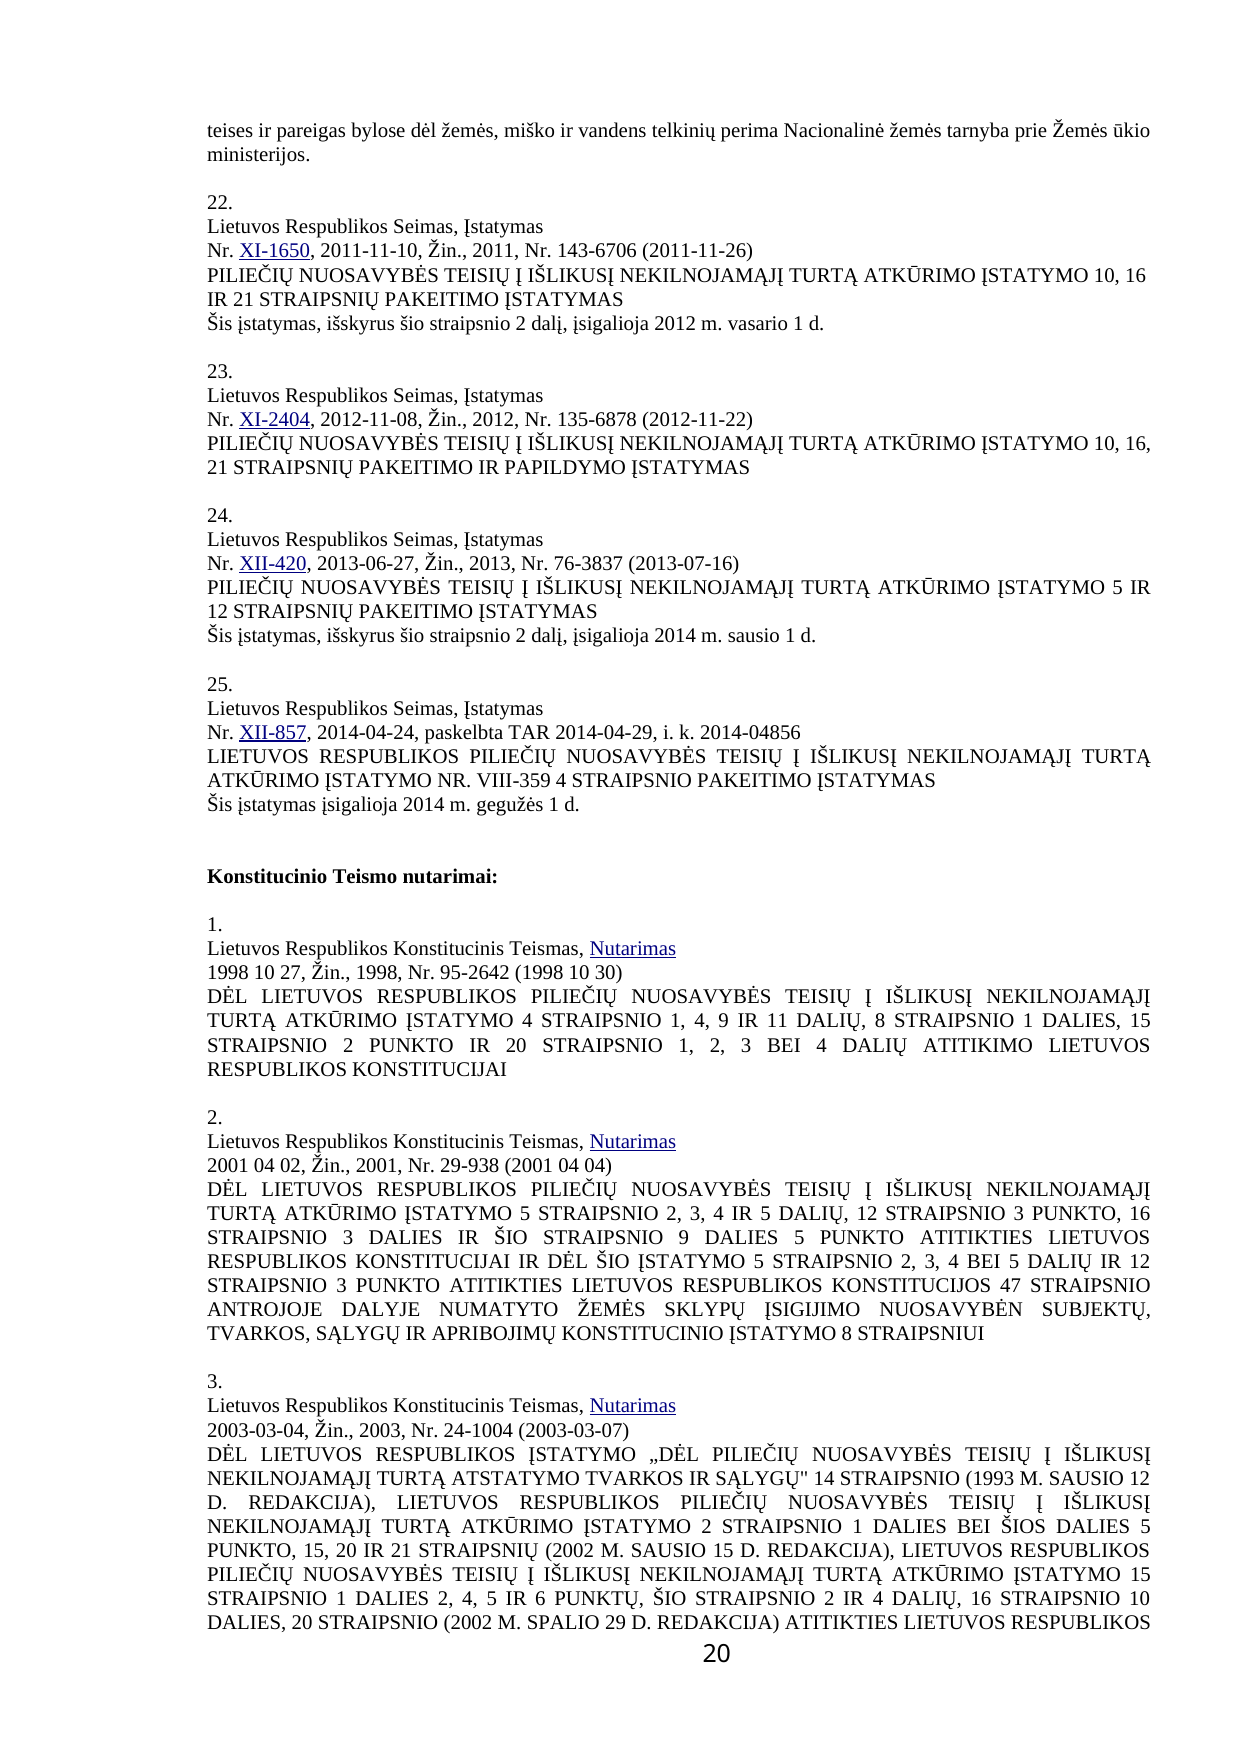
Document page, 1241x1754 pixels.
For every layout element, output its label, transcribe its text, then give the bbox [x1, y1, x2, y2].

text Lietuvos Respublikos Seimas, Įstatymas [207, 527, 1152, 551]
text 22. [207, 190, 1152, 214]
text Lietuvos Respublikos Konstitucinis Teismas, Nutarimas [207, 1393, 1152, 1417]
text Lietuvos Respublikos Konstitucinis Teismas, Nutarimas [207, 936, 1152, 960]
text Šis įstatymas, išskyrus šio straipsnio 2 dalį, įsigalioja 2012 m. vasario 1 d. [207, 311, 1152, 335]
text Lietuvos Respublikos Seimas, Įstatymas [207, 696, 1152, 720]
text 2003-03-04, Žin., 2003, Nr. 24-1004 (2003-03-07) [207, 1417, 1152, 1442]
text Lietuvos Respublikos Seimas, Įstatymas [207, 214, 1152, 238]
text 1998 10 27, Žin., 1998, Nr. 95-2642 (1998 10 30) [207, 960, 1152, 984]
text 3. [207, 1369, 1152, 1393]
text 2. [207, 1105, 1152, 1129]
text 1. [207, 912, 1152, 936]
text DĖL LIETUVOS RESPUBLIKOS PILIEČIŲ NUOSAVYBĖS TEISIŲ Į IŠLIKUSĮ NEKILNOJAMĄJĮ TURTĄ ATKŪRIMO ĮSTATYMO 4 STRAIPSNIO 1, 4, 9 IR 11 DALIŲ, 8 STRAIPSNIO 1 DALIES, 15 STRAIPSNIO 2 PUNKTO IR 20 STRAIPSNIO 1, 2, 3 BEI 4 DALIŲ ATITIKIMO LIETUVOS RESPUBLIKOS KONSTITUCIJAI [207, 984, 1152, 1081]
text PILIEČIŲ NUOSAVYBĖS TEISIŲ Į IŠLIKUSĮ NEKILNOJAMĄJĮ TURTĄ ATKŪRIMO ĮSTATYMO 10, 16, 21 STRAIPSNIŲ PAKEITIMO IR PAPILDYMO ĮSTATYMAS [207, 431, 1152, 479]
text Šis įstatymas, išskyrus šio straipsnio 2 dalį, įsigalioja 2014 m. sausio 1 d. [207, 623, 1152, 647]
text Konstitucinio Teismo nutarimai: [207, 864, 1152, 888]
text PILIEČIŲ NUOSAVYBĖS TEISIŲ Į IŠLIKUSĮ NEKILNOJAMĄJĮ TURTĄ ATKŪRIMO ĮSTATYMO 5 IR 12 STRAIPSNIŲ PAKEITIMO ĮSTATYMAS [207, 575, 1152, 623]
text 2001 04 02, Žin., 2001, Nr. 29-938 (2001 04 04) [207, 1153, 1152, 1177]
text Nr. XII-857, 2014-04-24, paskelbta TAR 2014-04-29, i. k. 2014-04856 [207, 720, 1152, 744]
text LIETUVOS RESPUBLIKOS PILIEČIŲ NUOSAVYBĖS TEISIŲ Į IŠLIKUSĮ NEKILNOJAMĄJĮ TURTĄ ATKŪRIMO ĮSTATYMO NR. VIII-359 4 STRAIPSNIO PAKEITIMO ĮSTATYMAS [207, 744, 1152, 792]
text DĖL LIETUVOS RESPUBLIKOS PILIEČIŲ NUOSAVYBĖS TEISIŲ Į IŠLIKUSĮ NEKILNOJAMĄJĮ TURTĄ ATKŪRIMO ĮSTATYMO 5 STRAIPSNIO 2, 3, 4 IR 5 DALIŲ, 12 STRAIPSNIO 3 PUNKTO, 16 STRAIPSNIO 3 DALIES IR ŠIO STRAIPSNIO 9 DALIES 5 PUNKTO ATITIKTIES LIETUVOS RESPUBLIKOS KONSTITUCIJAI IR DĖL ŠIO ĮSTATYMO 5 STRAIPSNIO 2, 3, 4 BEI 5 DALIŲ IR 12 STRAIPSNIO 3 PUNKTO ATITIKTIES LIETUVOS RESPUBLIKOS KONSTITUCIJOS 47 STRAIPSNIO ANTROJOJE DALYJE NUMATYTO ŽEMĖS SKLYPŲ ĮSIGIJIMO NUOSAVYBĖN SUBJEKTŲ, TVARKOS, SĄLYGŲ IR APRIBOJIMŲ KONSTITUCINIO ĮSTATYMO 8 STRAIPSNIUI [207, 1177, 1152, 1345]
text 23. [207, 359, 1152, 383]
text 24. [207, 503, 1152, 527]
text teises ir pareigas bylose dėl žemės, miško ir vandens telkinių perima Nacionalinė žemės tarnyba prie Žemės ūkio ministerijos. [207, 118, 1152, 166]
text Nr. XII-420, 2013-06-27, Žin., 2013, Nr. 76-3837 (2013-07-16) [207, 551, 1152, 575]
text Nr. XI-2404, 2012-11-08, Žin., 2012, Nr. 135-6878 (2012-11-22) [207, 407, 1152, 431]
text 25. [207, 672, 1152, 696]
text Lietuvos Respublikos Konstitucinis Teismas, Nutarimas [207, 1129, 1152, 1153]
text Šis įstatymas įsigalioja 2014 m. gegužės 1 d. [207, 792, 1152, 816]
text Lietuvos Respublikos Seimas, Įstatymas [207, 383, 1152, 407]
text Nr. XI-1650, 2011-11-10, Žin., 2011, Nr. 143-6706 (2011-11-26) [207, 238, 1152, 262]
text DĖL LIETUVOS RESPUBLIKOS ĮSTATYMO „DĖL PILIEČIŲ NUOSAVYBĖS TEISIŲ Į IŠLIKUSĮ NEKILNOJAMĄJĮ TURTĄ ATSTATYMO TVARKOS IR SĄLYGŲ" 14 STRAIPSNIO (1993 M. SAUSIO 12 D. REDAKCIJA), LIETUVOS RESPUBLIKOS PILIEČIŲ NUOSAVYBĖS TEISIŲ Į IŠLIKUSĮ NEKILNOJAMĄJĮ TURTĄ ATKŪRIMO ĮSTATYMO 2 STRAIPSNIO 1 DALIES BEI ŠIOS DALIES 5 PUNKTO, 15, 20 IR 21 STRAIPSNIŲ (2002 M. SAUSIO 15 D. REDAKCIJA), LIETUVOS RESPUBLIKOS PILIEČIŲ NUOSAVYBĖS TEISIŲ Į IŠLIKUSĮ NEKILNOJAMĄJĮ TURTĄ ATKŪRIMO ĮSTATYMO 15 STRAIPSNIO 1 DALIES 2, 4, 5 IR 6 PUNKTŲ, ŠIO STRAIPSNIO 2 IR 4 DALIŲ, 16 STRAIPSNIO 10 DALIES, 20 STRAIPSNIO (2002 M. SPALIO 29 D. REDAKCIJA) ATITIKTIES LIETUVOS RESPUBLIKOS [207, 1442, 1152, 1634]
text PILIEČIŲ NUOSAVYBĖS TEISIŲ Į IŠLIKUSĮ NEKILNOJAMĄJĮ TURTĄ ATKŪRIMO ĮSTATYMO 10, 16 IR 21 STRAIPSNIŲ PAKEITIMO ĮSTATYMAS [207, 262, 1152, 311]
